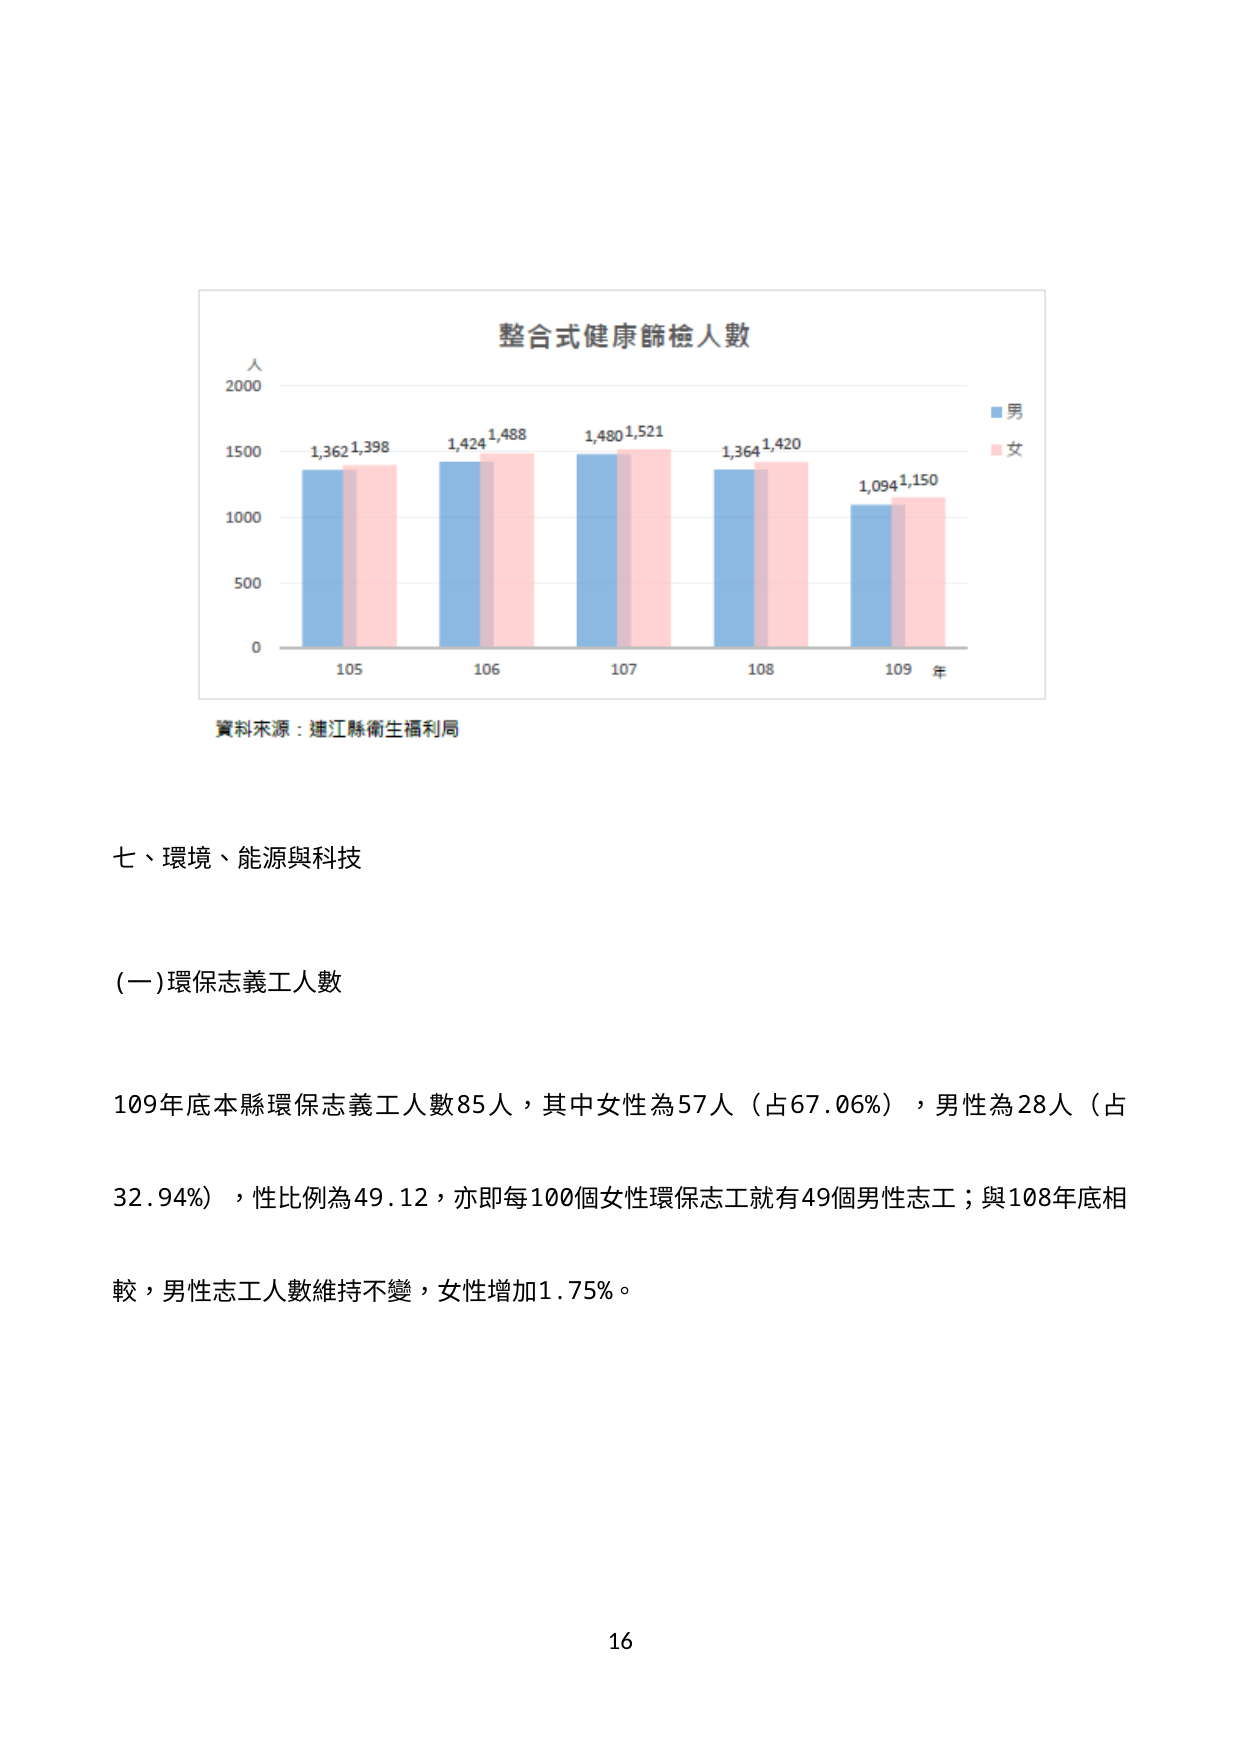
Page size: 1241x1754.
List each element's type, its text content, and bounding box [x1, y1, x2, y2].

text 七、環境、能源與科技 [112, 815, 1128, 877]
text 109年底本縣環保志義工人數85人，其中女性為57人（占67.06%），男性為28人（占32.94%），性比例為49.12，亦即每100個女性環保志工就有49個男性志工；與108年底相較，男性志工人數維持不變，女性增加1.75%。 [112, 1063, 1128, 1310]
text (一)環保志義工人數 [112, 939, 1128, 1001]
picture [186, 285, 1054, 747]
